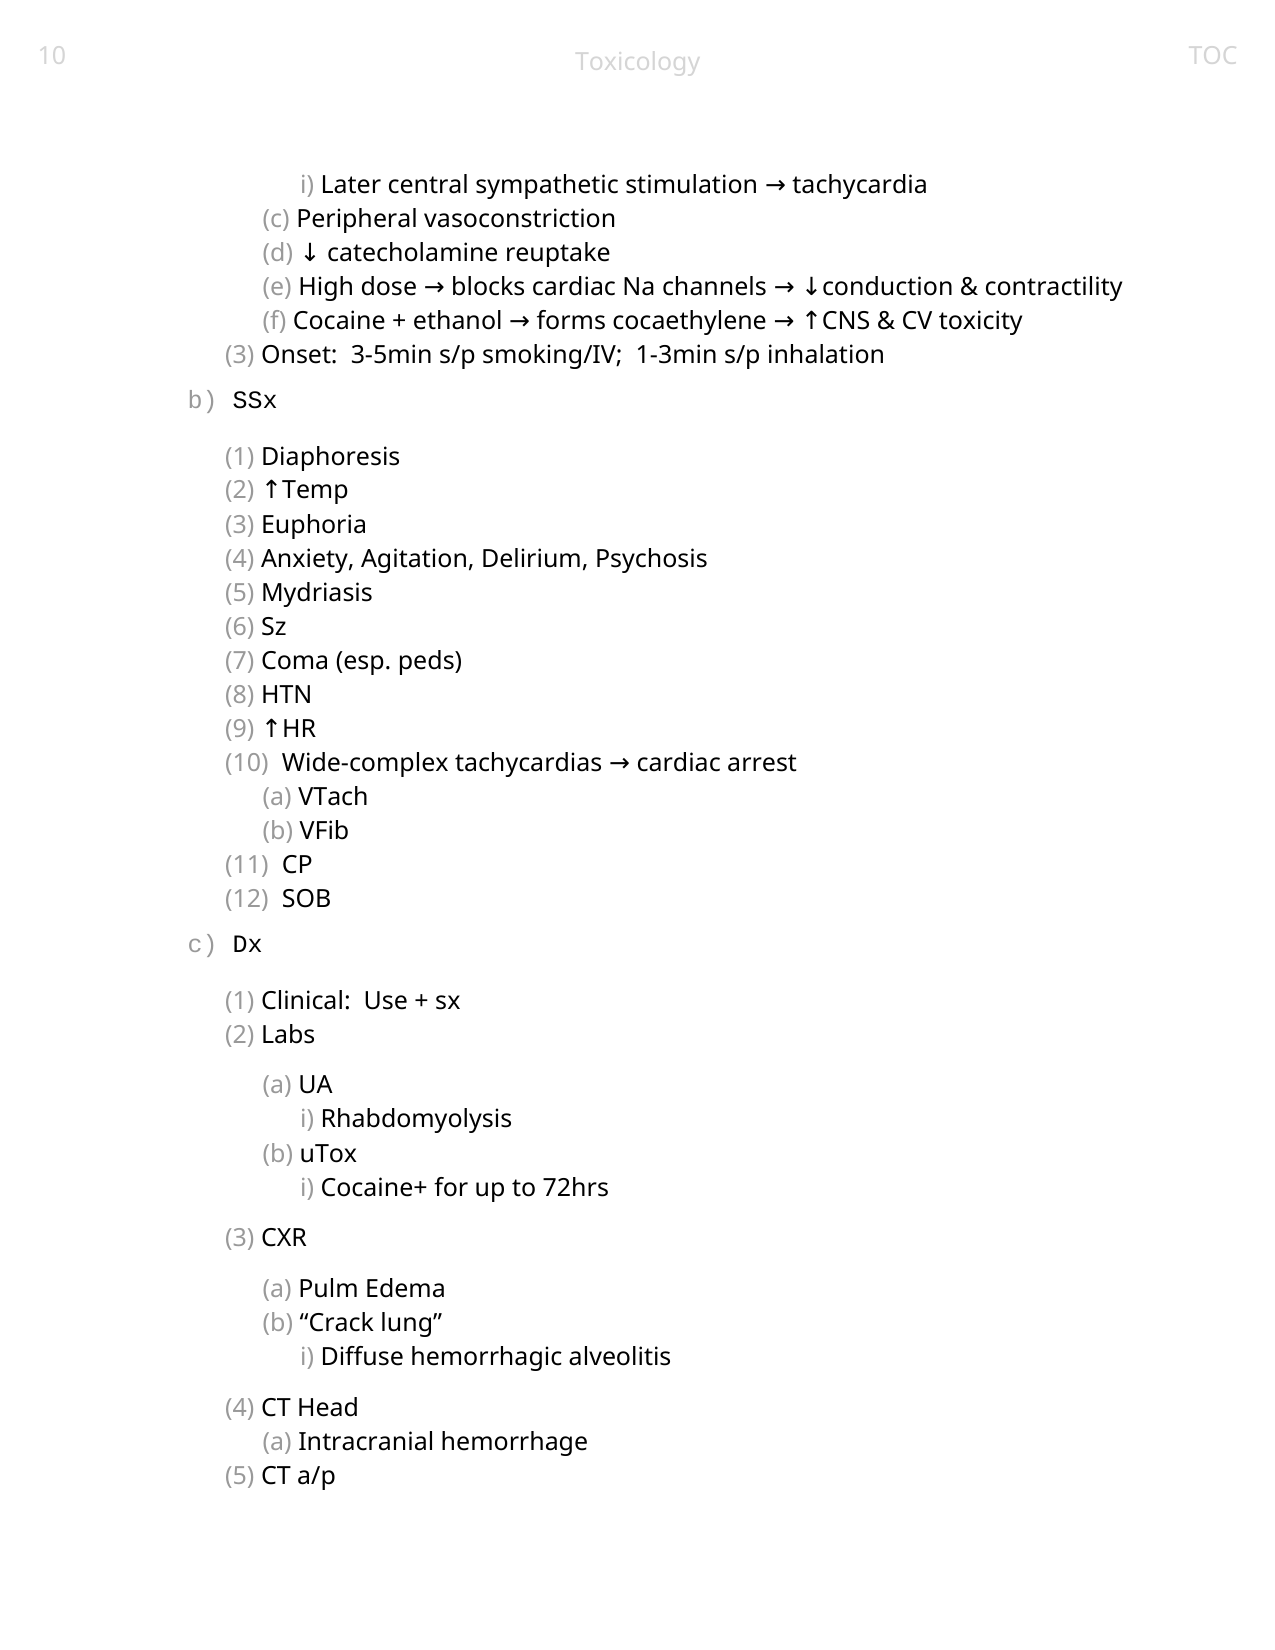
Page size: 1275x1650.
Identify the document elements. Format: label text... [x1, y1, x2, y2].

list ↓ catecholamine reuptake [262, 234, 1237, 269]
list CP [225, 847, 1237, 881]
list uTox [262, 1135, 1237, 1169]
list Mydriasis [225, 574, 1237, 608]
list Sz [225, 608, 1237, 642]
list Dx [187, 932, 1237, 960]
list SOB [225, 881, 1237, 915]
list “Crack lung” [262, 1305, 1237, 1339]
list Intracranial hemorrhage [262, 1424, 1237, 1458]
list Peripheral vasoconstriction [262, 201, 1237, 234]
list Cocaine + ethanol → forms cocaethylene → ↑CNS & CV toxicity [262, 303, 1237, 337]
list Pulm Edema [262, 1271, 1237, 1305]
list Onset: 3-5min s/p smoking/IV; 1-3min s/p inhalation [225, 337, 1237, 371]
list ↑Temp [225, 472, 1237, 506]
list Coma (esp. peds) [225, 642, 1237, 677]
list CT a/p [225, 1458, 1237, 1492]
list High dose → blocks cardiac Na channels → ↓conduction & contractility [262, 269, 1237, 303]
list Rhabdomyolysis [300, 1101, 1237, 1135]
list ↑HR [225, 711, 1237, 745]
list Diaphoresis [225, 438, 1237, 472]
list Later central sympathetic stimulation → tachycardia [300, 166, 1237, 201]
list Diffuse hemorrhagic alveolitis [300, 1339, 1237, 1373]
list UA [262, 1067, 1237, 1101]
list HTN [225, 677, 1237, 711]
list Labs [225, 1016, 1237, 1050]
list CT Head [225, 1389, 1237, 1424]
list VTach [262, 779, 1237, 813]
list Anxiety, Agitation, Delirium, Psychosis [225, 540, 1237, 574]
list Euphoria [225, 506, 1237, 540]
list Clinical: Use + sx [225, 982, 1237, 1016]
list CXR [225, 1220, 1237, 1254]
list SSx [187, 387, 1237, 416]
list Wide-complex tachycardias → cardiac arrest [225, 745, 1237, 779]
list VFib [262, 813, 1237, 847]
list Cocaine+ for up to 72hrs [300, 1169, 1237, 1203]
